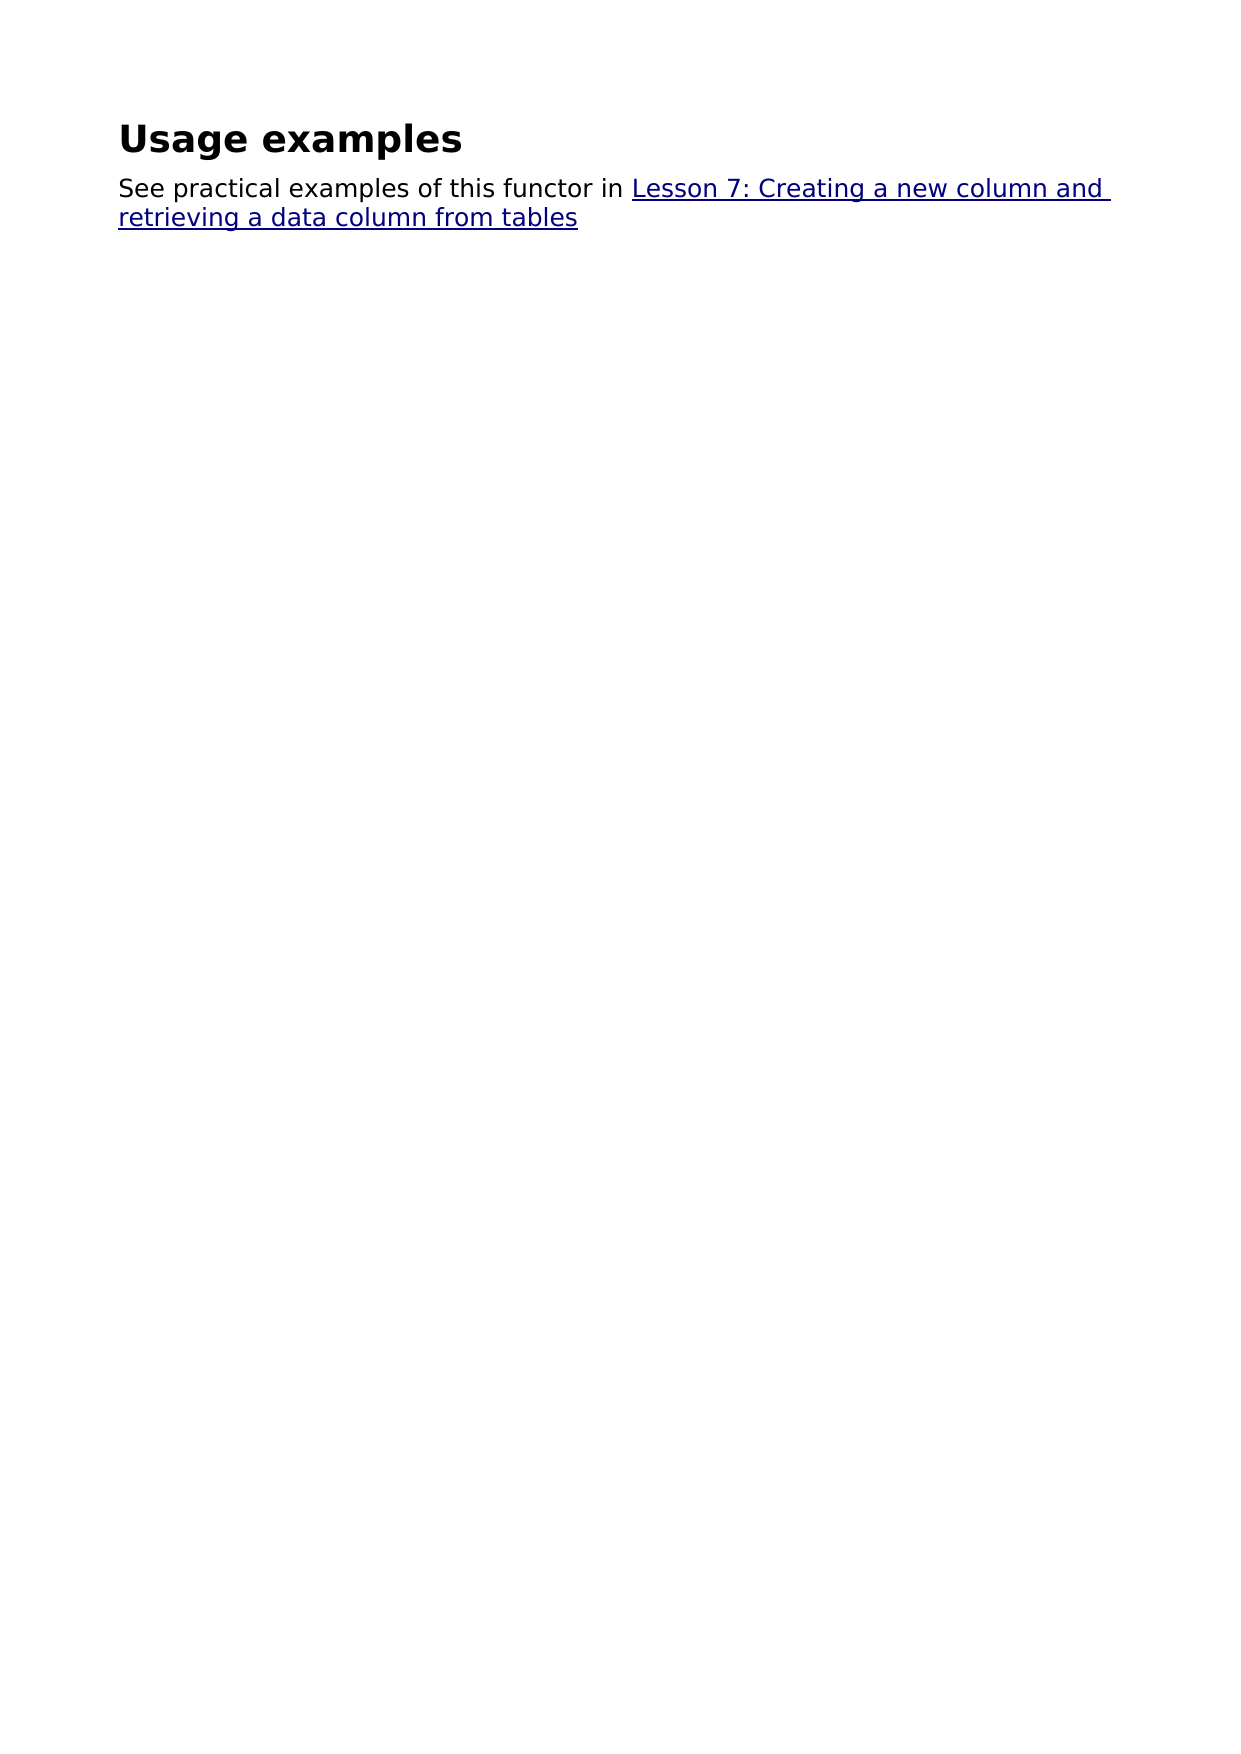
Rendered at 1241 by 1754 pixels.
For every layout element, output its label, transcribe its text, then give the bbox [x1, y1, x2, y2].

text See practical examples of this functor in Lesson 7: Creating a new column and retrieving a data column from tables [118, 174, 1122, 233]
subtitle Usage examples [118, 118, 1122, 162]
